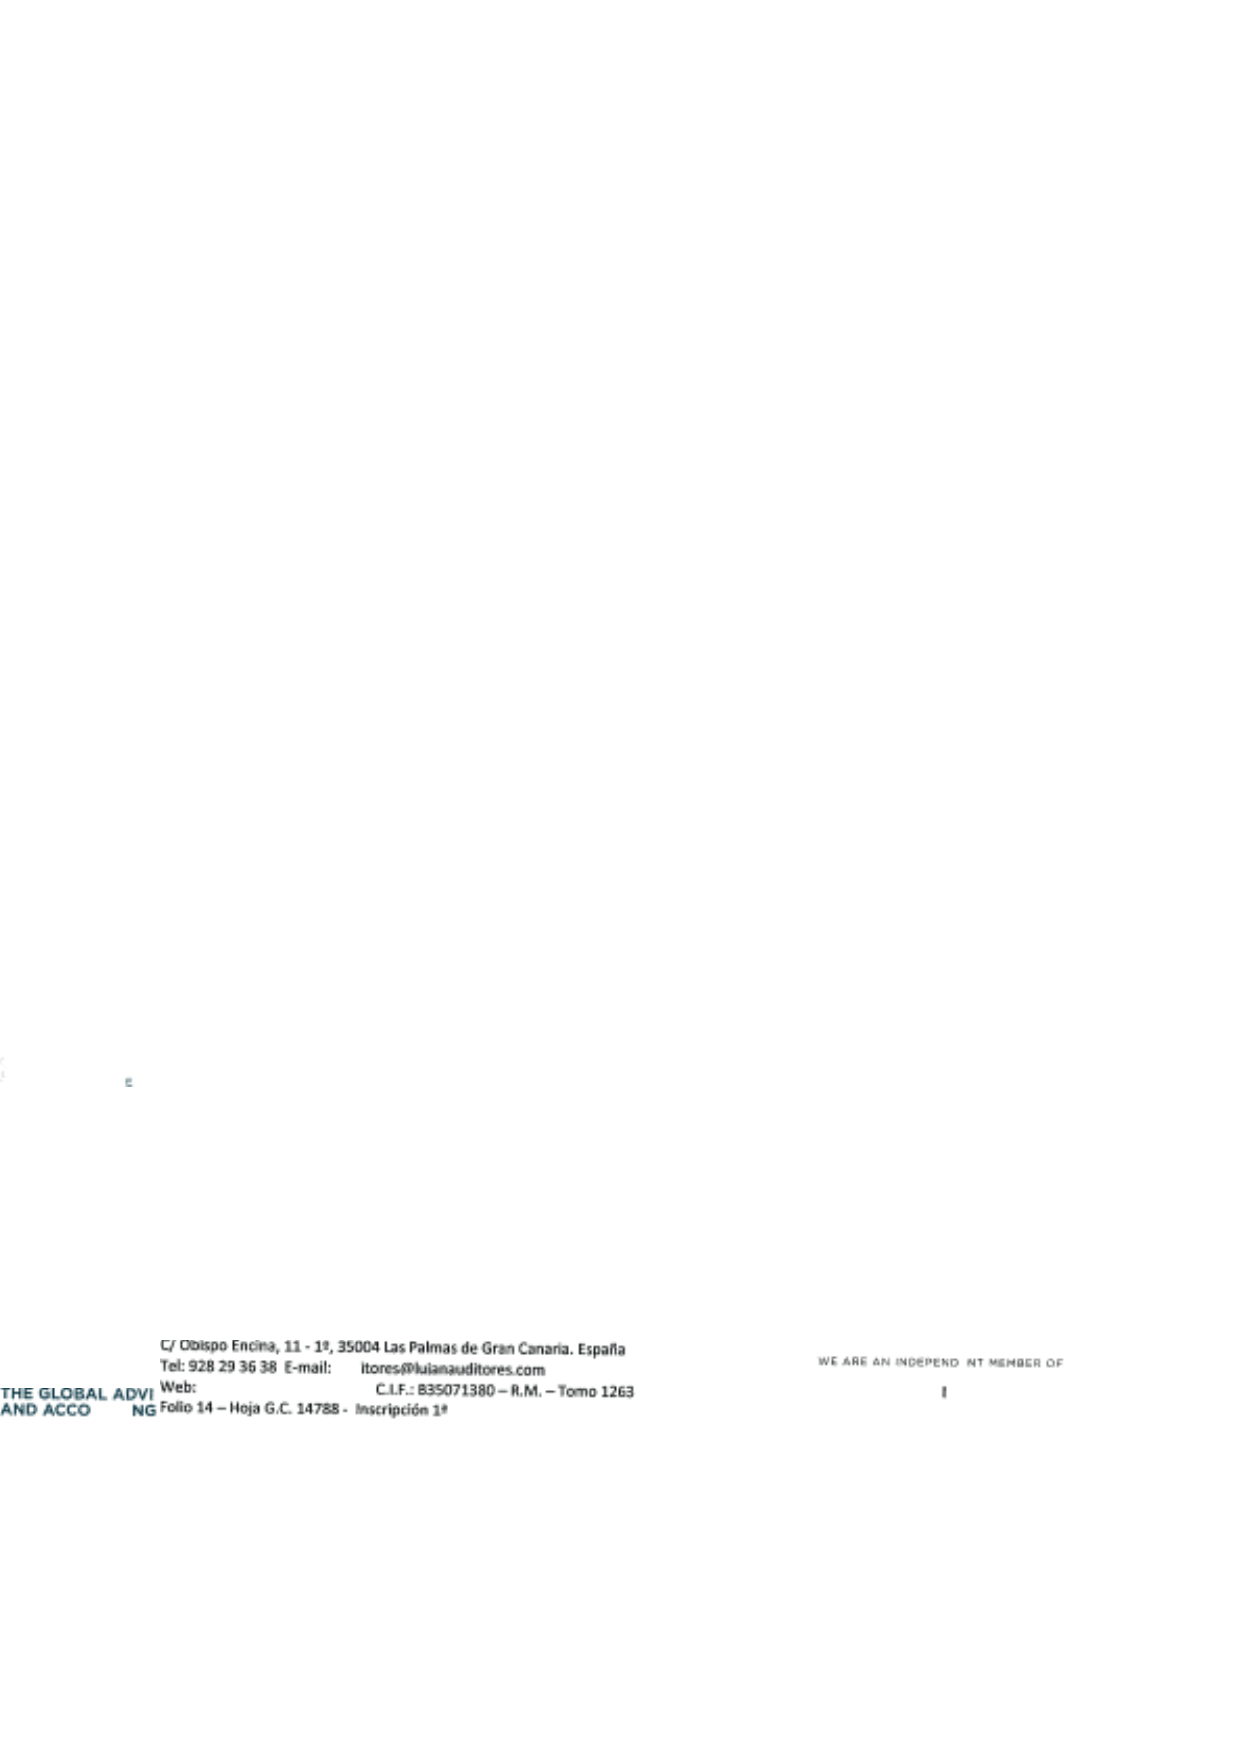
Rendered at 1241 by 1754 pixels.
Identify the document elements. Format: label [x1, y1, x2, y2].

picture [0, 71, 144, 1087]
picture [0, 1340, 1072, 1421]
